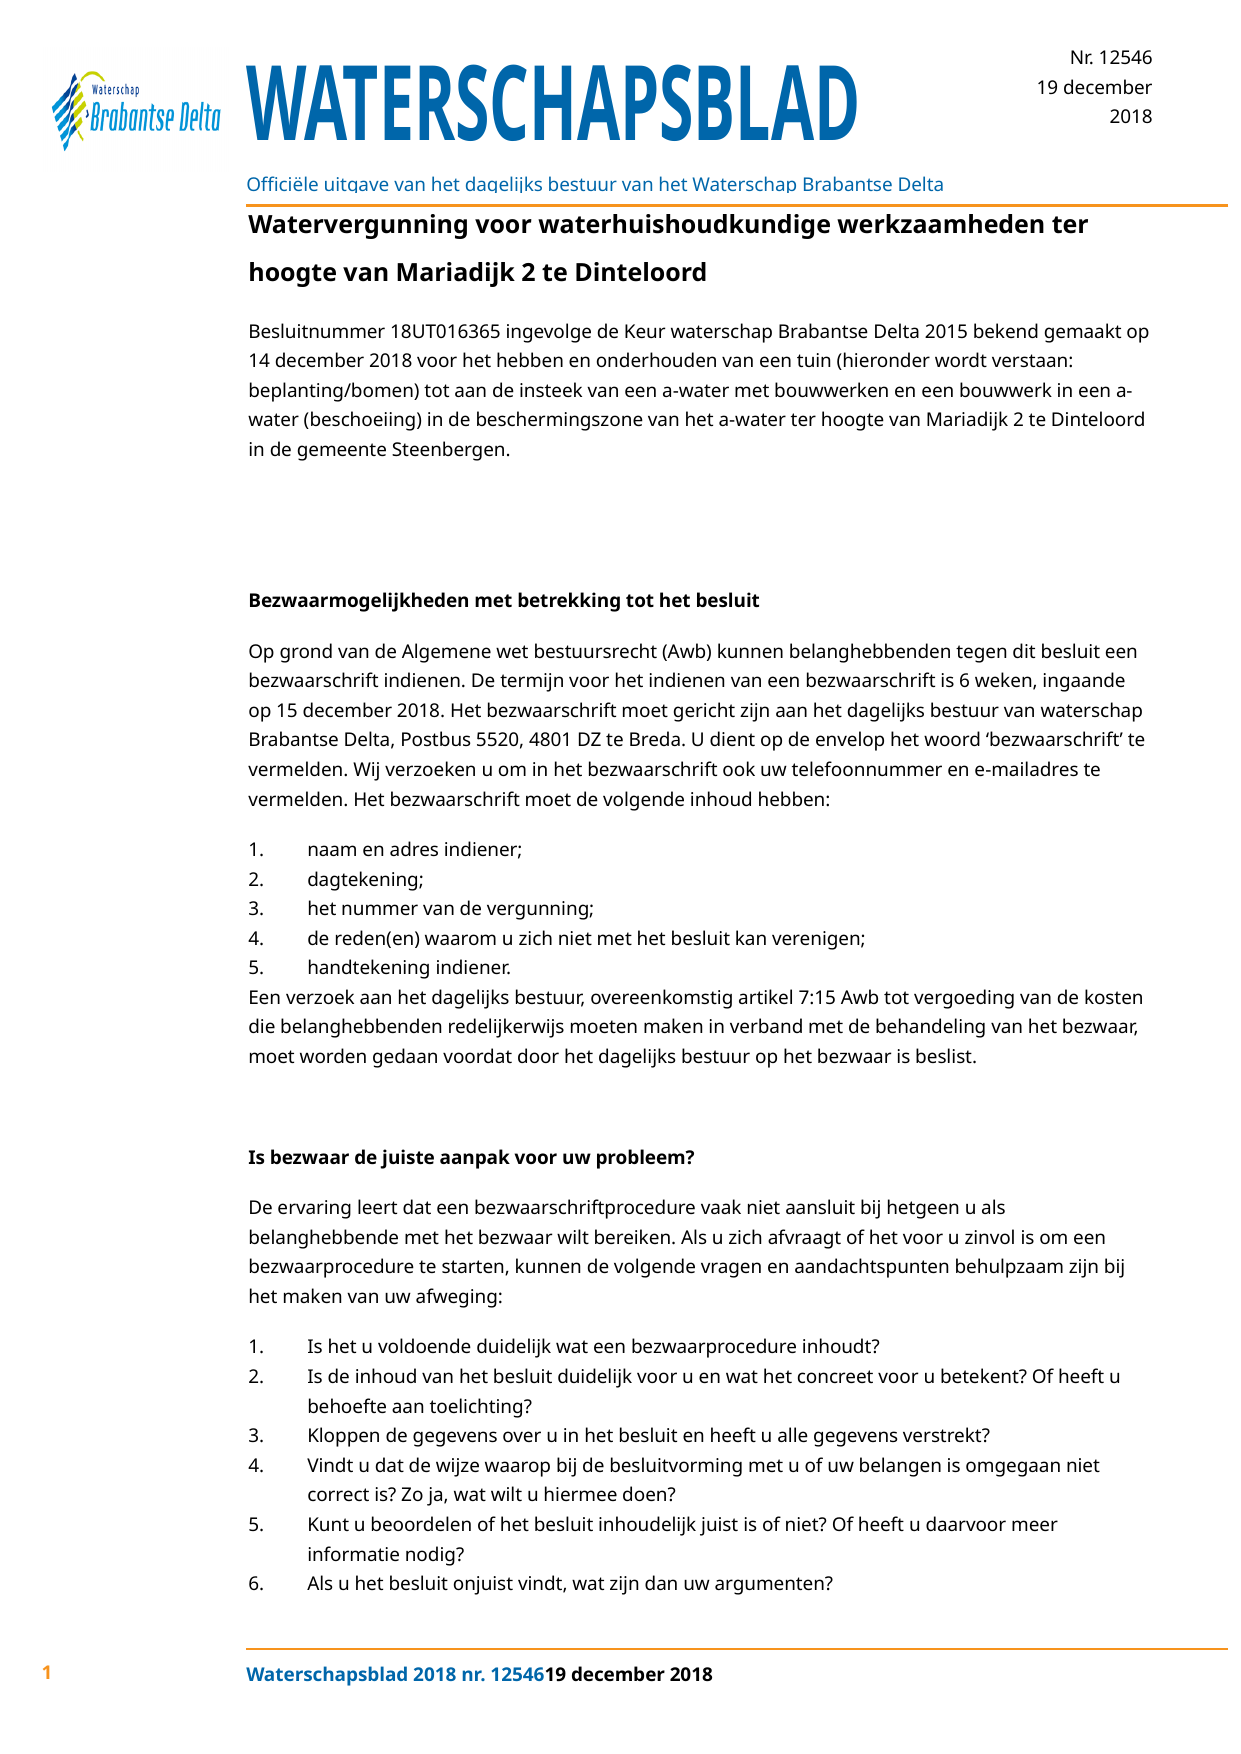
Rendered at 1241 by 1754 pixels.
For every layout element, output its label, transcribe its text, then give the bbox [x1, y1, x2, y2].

list Kloppen de gegevens over u in het besluit en heeft u alle gegevens verstrekt? [248, 1422, 1152, 1448]
list de reden(en) waarom u zich niet met het besluit kan verenigen; [248, 925, 1152, 951]
text Besluitnummer 18UT016365 ingevolge de Keur waterschap Brabantse Delta 2015 bekend gemaakt op 14 december 2018 voor het hebben en onderhouden van een tuin (hieronder wordt verstaan: beplanting/bomen) tot aan de insteek van een a-water met bouwwerken en een bouwwerk in een a-water (beschoeiing) in de beschermingszone van het a-water ter hoogte van Mariadijk 2 te Dinteloord in de gemeente Steenbergen. [248, 318, 1152, 462]
list handtekening indiener. [248, 954, 1152, 980]
list Als u het besluit onjuist vindt, wat zijn dan uw argumenten? [248, 1570, 1152, 1596]
list Is het u voldoende duidelijk wat een bezwaarprocedure inhoudt? [248, 1334, 1152, 1359]
text Een verzoek aan het dagelijks bestuur, overeenkomstig artikel 7:15 Awb tot vergoeding van de kosten die belanghebbenden redelijkerwijs moeten maken in verband met de behandeling van het bezwaar, moet worden gedaan voordat door het dagelijks bestuur op het bezwaar is beslist. [248, 984, 1152, 1069]
text Bezwaarmogelijkheden met betrekking tot het besluit [248, 587, 1152, 613]
text Is bezwaar de juiste aanpak voor uw probleem? [248, 1144, 1152, 1170]
list dagtekening; [248, 866, 1152, 892]
list Is de inhoud van het besluit duidelijk voor u en wat het concreet voor u betekent? Of heeft u behoefte aan toelichting? [248, 1363, 1152, 1419]
text De ervaring leert dat een bezwaarschriftprocedure vaak niet aansluit bij hetgeen u als belanghebbende met het bezwaar wilt bereiken. Als u zich afvraagt of het voor u zinvol is om een bezwaarprocedure te starten, kunnen de volgende vragen en aandachtspunten behulpzaam zijn bij het maken van uw afweging: [248, 1194, 1152, 1309]
picture [41, 47, 231, 172]
list naam en adres indiener; [248, 836, 1152, 862]
list Vindt u dat de wijze waarop bij de besluitvorming met u of uw belangen is omgegaan niet correct is? Zo ja, wat wilt u hiermee doen? [248, 1452, 1152, 1507]
list Kunt u beoordelen of het besluit inhoudelijk juist is of niet? Of heeft u daarvoor meer informatie nodig? [248, 1511, 1152, 1567]
text Watervergunning voor waterhuishoudkundige werkzaamheden ter hoogte van Mariadijk 2 te Dinteloord [248, 207, 1152, 288]
list het nummer van de vergunning; [248, 895, 1152, 921]
text Op grond van de Algemene wet bestuursrecht (Awb) kunnen belanghebbenden tegen dit besluit een bezwaarschrift indienen. De termijn voor het indienen van een bezwaarschrift is 6 weken, ingaande op 15 december 2018. Het bezwaarschrift moet gericht zijn aan het dagelijks bestuur van waterschap Brabantse Delta, Postbus 5520, 4801 DZ te Breda. U dient op de envelop het woord ‘bezwaarschrift’ te vermelden. Wij verzoeken u om in het bezwaarschrift ook uw telefoonnummer en e‑mailadres te vermelden. Het bezwaarschrift moet de volgende inhoud hebben: [248, 638, 1152, 812]
